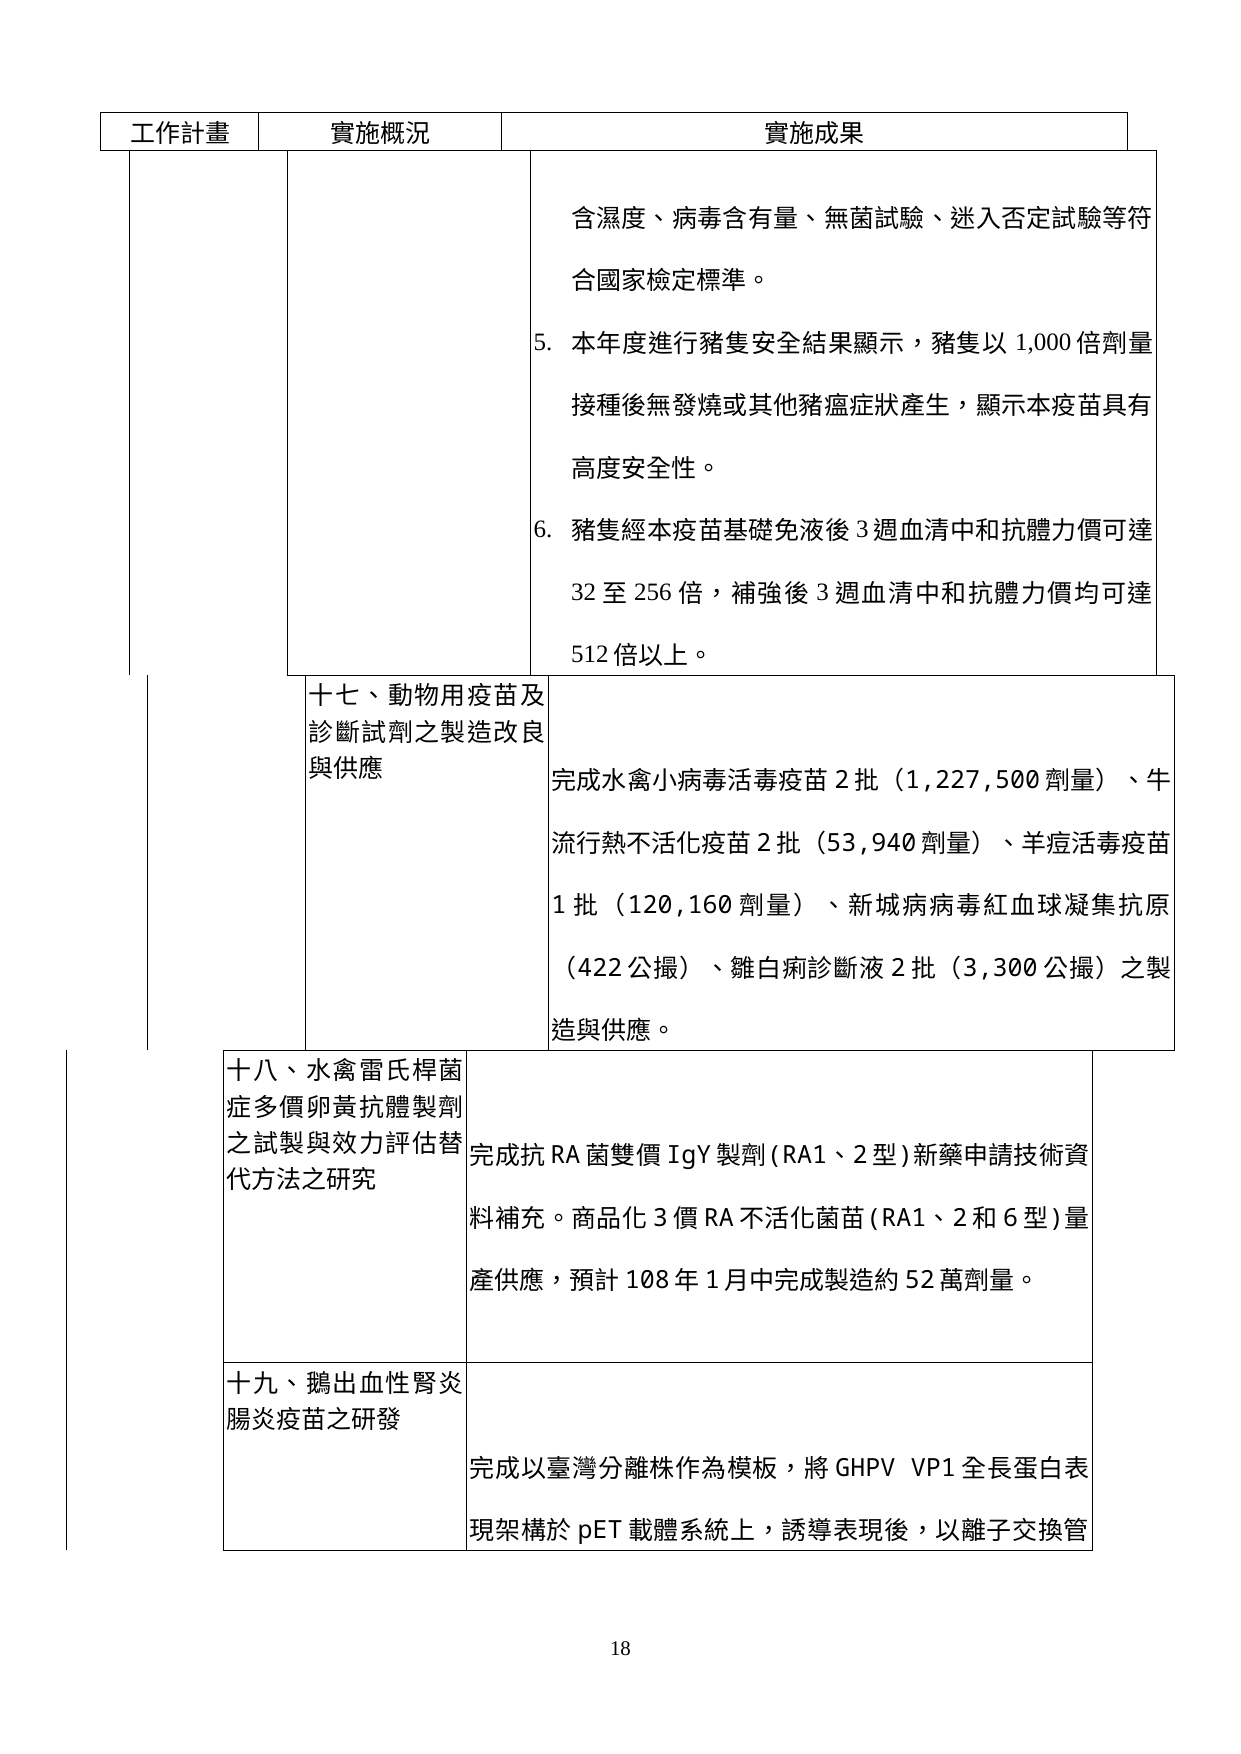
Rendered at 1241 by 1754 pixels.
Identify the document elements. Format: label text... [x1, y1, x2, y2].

table_cell [1104, 1362, 1127, 1550]
table_cell [130, 675, 147, 1050]
table_cell [67, 1050, 223, 1550]
table_cell 十七、動物用疫苗及診斷試劑之製造改良與供應 [306, 676, 548, 1050]
table_header [78, 112, 100, 149]
table_cell [1093, 1051, 1104, 1362]
table_cell [1093, 1362, 1104, 1550]
table_cell 含濕度、病毒含有量、無菌試驗、迷入否定試驗等符合國家檢定標準。 本年度進行豬隻安全結果顯示，豬隻以1,000倍劑量接種後無發燒或其他豬瘟症狀產生，顯示本疫苗具有高度安全性。 豬隻經本疫苗基礎免液後3週血清中和抗體力價可達32至256倍，補強後3週血清中和抗體力價均可達512倍以上。 [531, 151, 1156, 675]
table_cell [78, 150, 101, 675]
table_cell [288, 151, 530, 675]
table_cell [148, 675, 305, 1050]
table_cell 十八、水禽雷氏桿菌症多價卵黃抗體製劑之試製與效力評估替代方法之研究 [224, 1051, 466, 1362]
table_header 實施成果 [502, 113, 1127, 149]
table_cell [1128, 1362, 1156, 1550]
table_header [1156, 112, 1174, 149]
table_header [66, 112, 77, 149]
table_header 實施概況 [259, 113, 501, 149]
table_cell [101, 151, 129, 675]
table_cell [1156, 1051, 1174, 1362]
table_cell 完成水禽小病毒活毒疫苗2批（1,227,500劑量）、牛流行熱不活化疫苗2批（53,940劑量）、羊痘活毒疫苗1批（120,160劑量）、新城病病毒紅血球凝集抗原（422公撮）、雛白痢診斷液2批（3,300公撮）之製造與供應。 [549, 676, 1174, 1050]
table_cell 完成以臺灣分離株作為模板，將GHPV VP1全長蛋白表現架構於pET載體系統上，誘導表現後，以離子交換管柱進生純化。病毒於鵝腎細胞及鴨纖維母細胞繼代21代。於鵝腎細胞及鴨纖維母細胞皆可見細胞病變，以即時定量聚合酶鏈鎖反應定量可達1010~1011 copy number/ml，病毒力價約105 TCID50/ml。 [467, 1363, 1092, 1550]
table_cell [78, 675, 101, 1050]
table_cell [66, 150, 77, 675]
table_cell [1157, 150, 1174, 675]
table_cell 完成抗RA菌雙價IgY製劑(RA1、2型)新藥申請技術資料補充。商品化3價RA不活化菌苗(RA1、2和6型)量產供應，預計108年1月中完成製造約52萬劑量。 [467, 1051, 1092, 1362]
table_cell [1128, 1051, 1156, 1362]
table_header [1128, 112, 1156, 149]
table_cell [66, 675, 77, 1050]
table_cell [101, 675, 129, 1050]
table_header 工作計畫 [101, 113, 258, 149]
table_cell [1104, 1051, 1127, 1362]
table_cell 十九、鵝出血性腎炎腸炎疫苗之研發 [224, 1363, 466, 1550]
table_cell [1156, 1362, 1174, 1550]
table_cell [130, 151, 287, 675]
